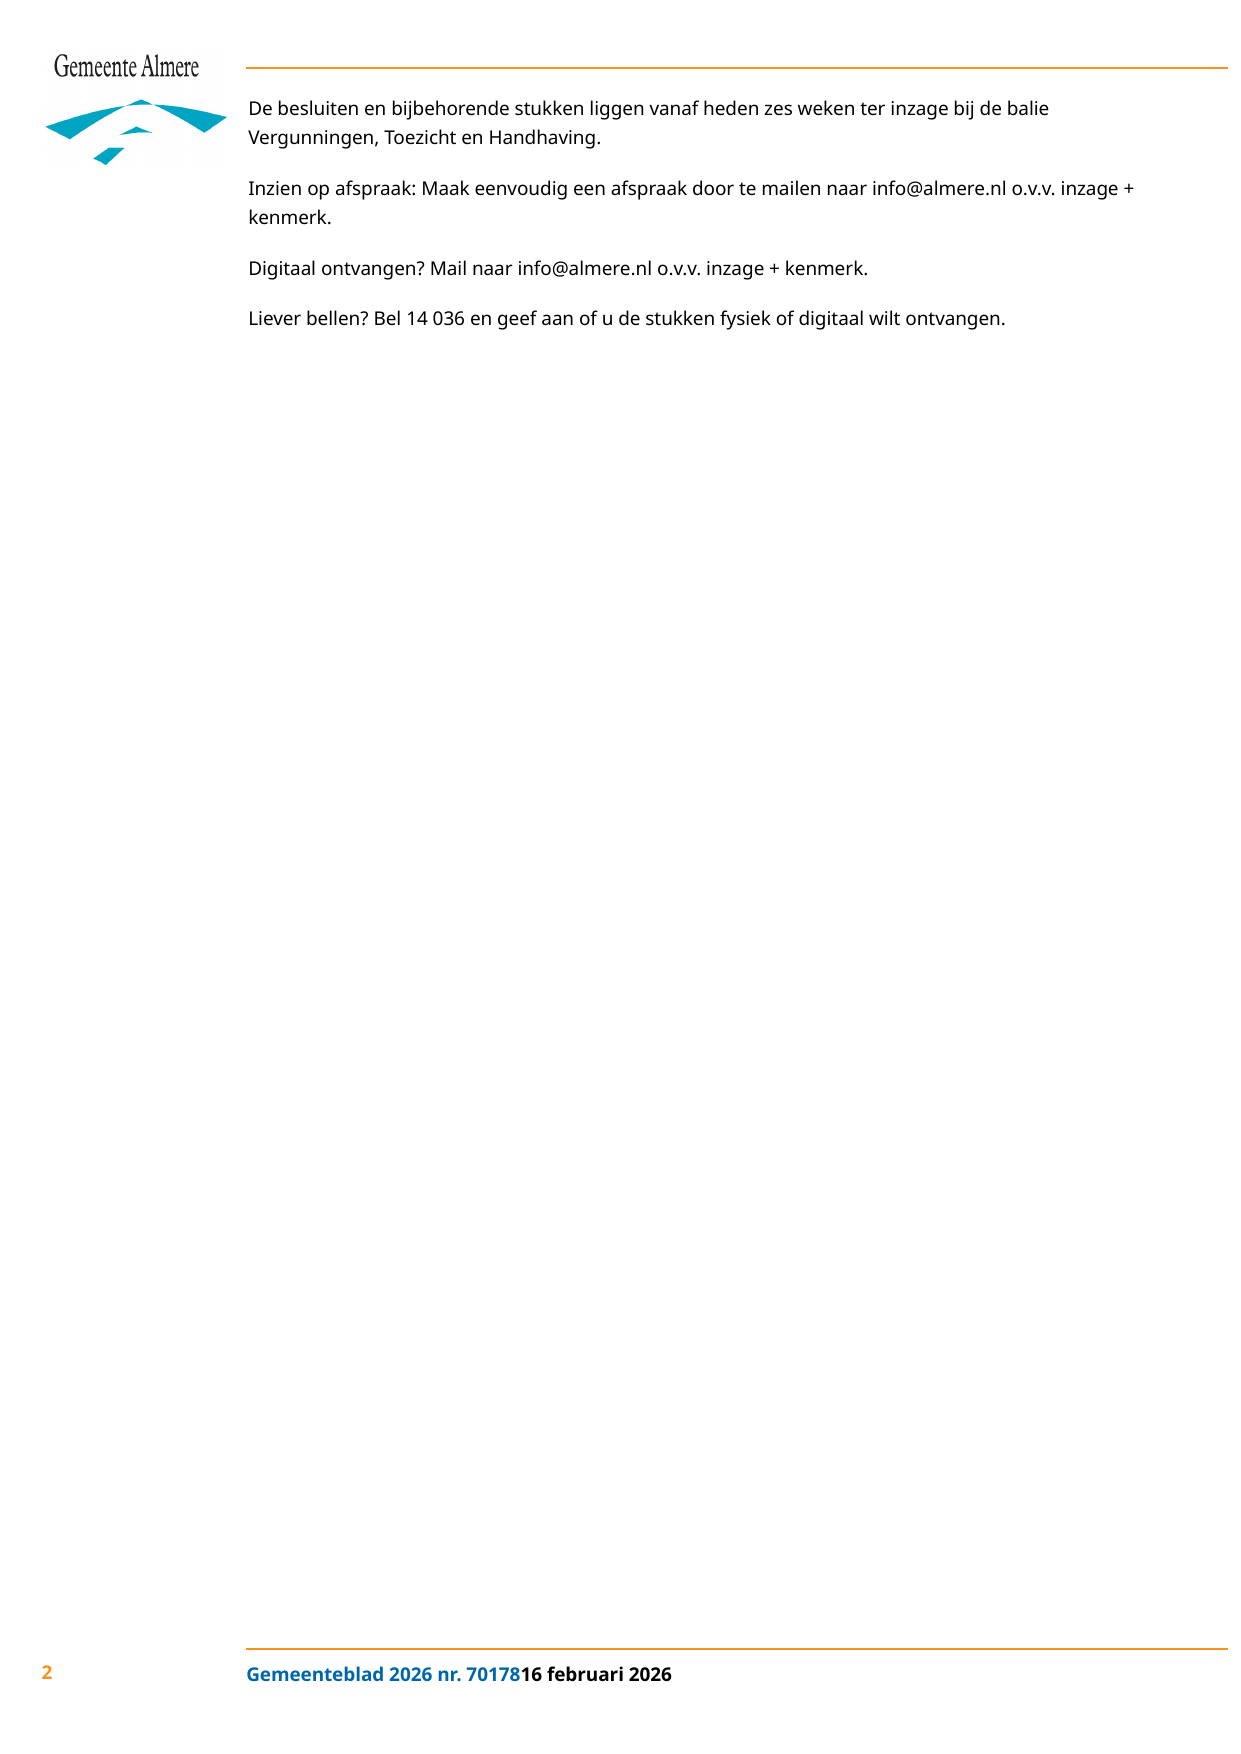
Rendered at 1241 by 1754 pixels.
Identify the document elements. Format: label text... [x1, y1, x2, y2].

text Digitaal ontvangen? Mail naar info@almere.nl o.v.v. inzage + kenmerk. [248, 255, 1152, 281]
text Inzien op afspraak: Maak eenvoudig een afspraak door te mailen naar info@almere.nl o.v.v. inzage + kenmerk. [248, 175, 1152, 230]
text De besluiten en bijbehorende stukken liggen vanaf heden zes weken ter inzage bij de balie Vergunningen, Toezicht en Handhaving. [248, 95, 1152, 150]
picture [41, 47, 231, 172]
text Liever bellen? Bel 14 036 en geef aan of u de stukken fysiek of digitaal wilt ontvangen. [248, 305, 1152, 331]
